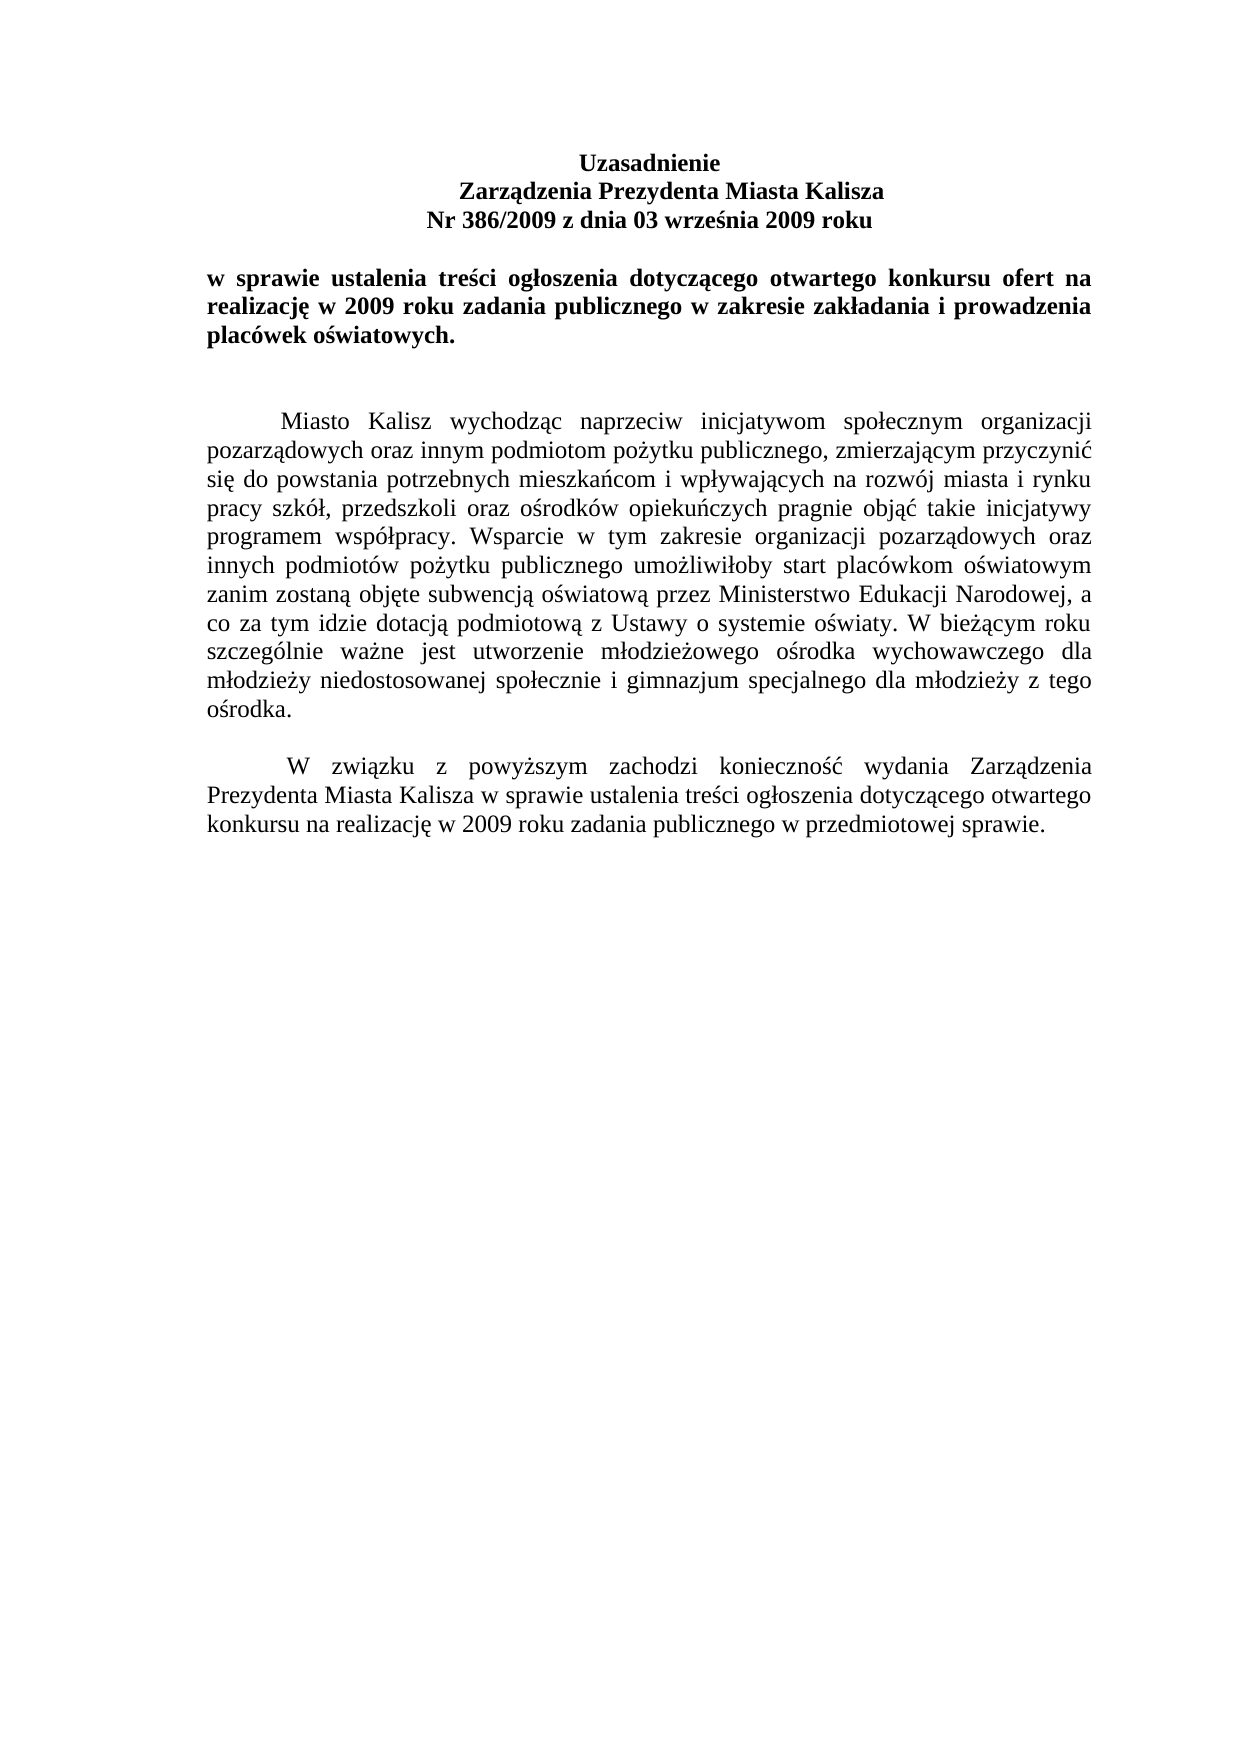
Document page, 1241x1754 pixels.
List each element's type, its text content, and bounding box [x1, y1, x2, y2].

text w sprawie ustalenia treści ogłoszenia dotyczącego otwartego konkursu ofert na realizację w 2009 roku zadania publicznego w zakresie zakładania i prowadzenia placówek oświatowych. [207, 263, 1092, 349]
text Miasto Kalisz wychodząc naprzeciw inicjatywom społecznym organizacji pozarządowych oraz innym podmiotom pożytku publicznego, zmierzającym przyczynić się do powstania potrzebnych mieszkańcom i wpływających na rozwój miasta i rynku pracy szkół, przedszkoli oraz ośrodków opiekuńczych pragnie objąć takie inicjatywy programem współpracy. Wsparcie w tym zakresie organizacji pozarządowych oraz innych podmiotów pożytku publicznego umożliwiłoby start placówkom oświatowym zanim zostaną objęte subwencją oświatową przez Ministerstwo Edukacji Narodowej, a co za tym idzie dotacją podmiotową z Ustawy o systemie oświaty. W bieżącym roku szczególnie ważne jest utworzenie młodzieżowego ośrodka wychowawczego dla młodzieży niedostosowanej społecznie i gimnazjum specjalnego dla młodzieży z tego ośrodka. [207, 406, 1092, 723]
text Nr 386/2009 z dnia 03 września 2009 roku [207, 205, 1092, 234]
text Uzasadnienie [207, 148, 1092, 176]
text Zarządzenia Prezydenta Miasta Kalisza [207, 176, 1092, 205]
text W związku z powyższym zachodzi konieczność wydania Zarządzenia Prezydenta Miasta Kalisza w sprawie ustalenia treści ogłoszenia dotyczącego otwartego konkursu na realizację w 2009 roku zadania publicznego w przedmiotowej sprawie. [207, 751, 1092, 838]
